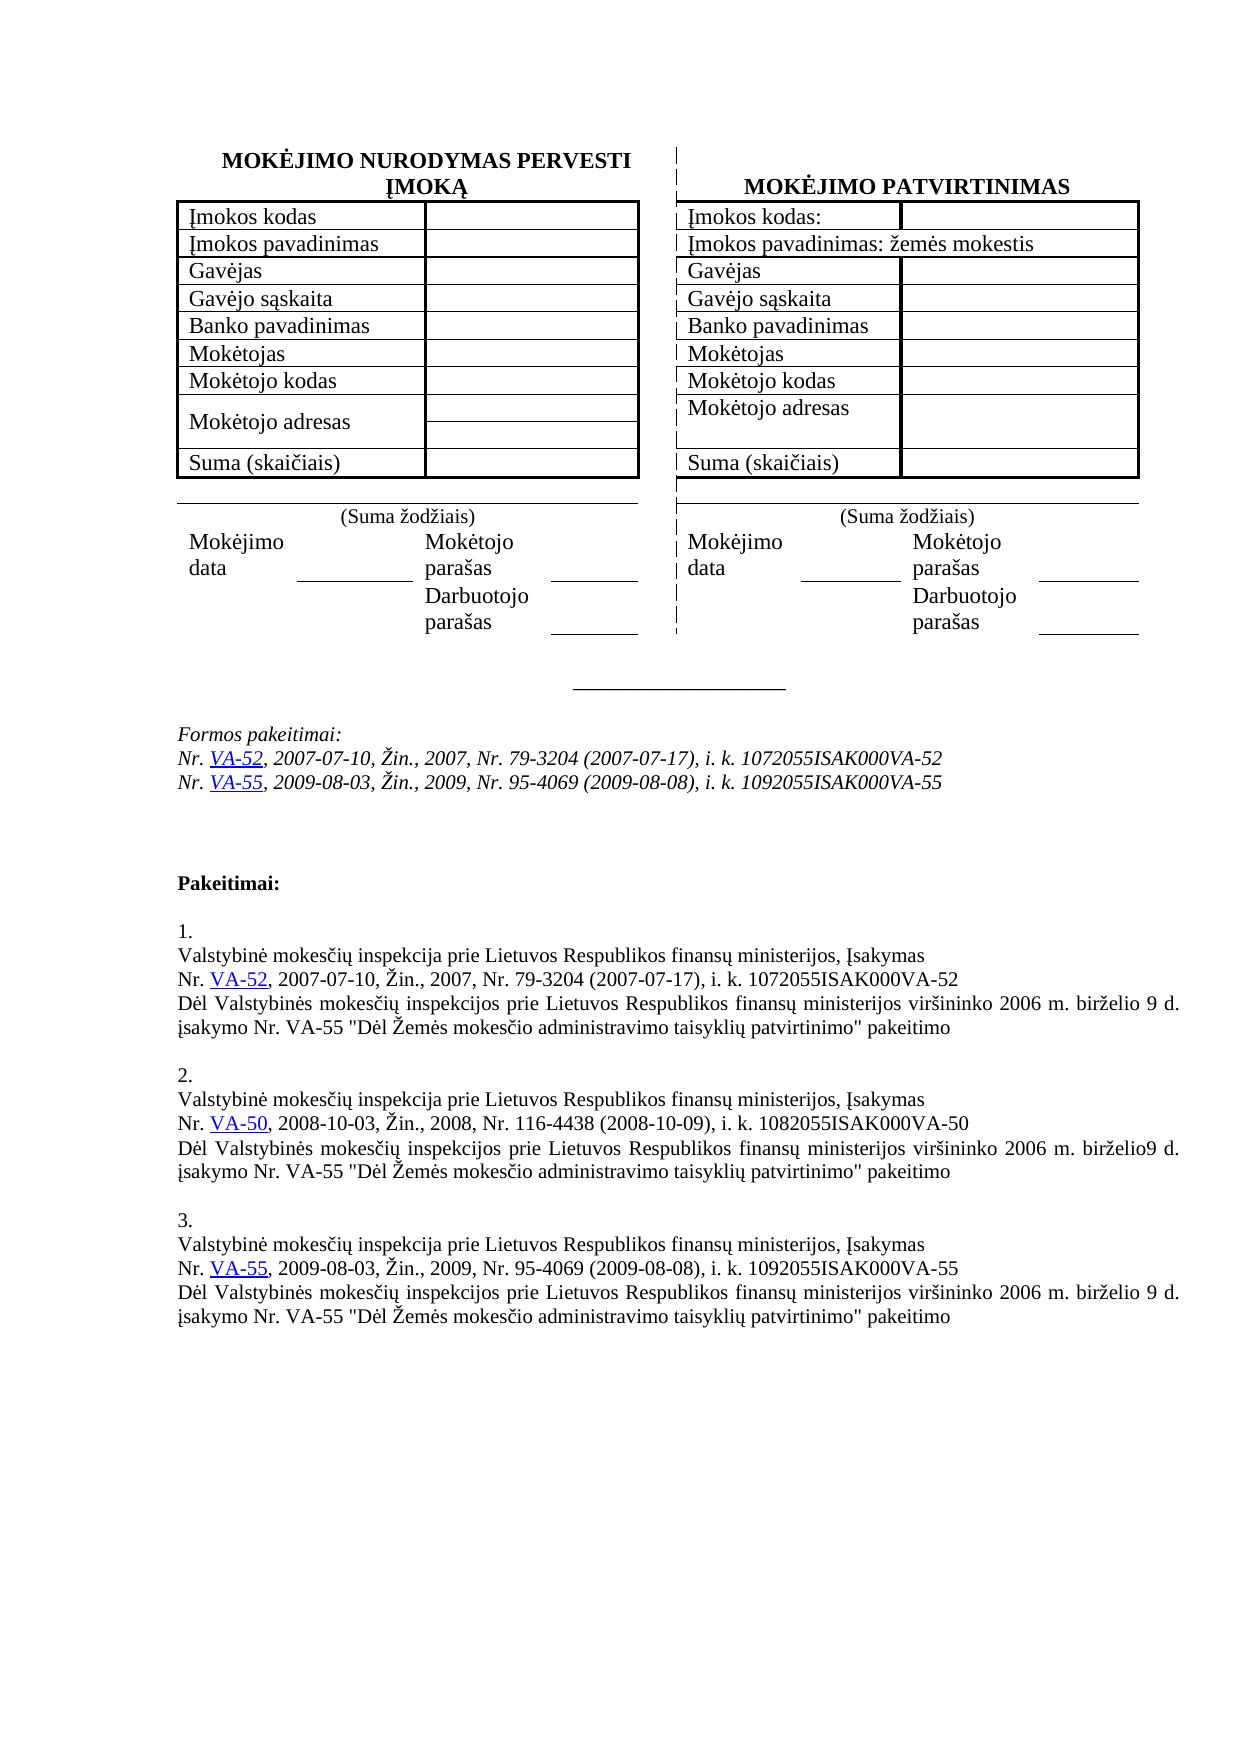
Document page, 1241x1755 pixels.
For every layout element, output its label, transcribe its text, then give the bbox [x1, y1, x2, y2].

table_cell [903, 421, 1137, 448]
text Nr. VA-52, 2007-07-10, Žin., 2007, Nr. 79-3204 (2007-07-17), i. k. 1072055ISAK000VA-52 [177, 746, 1181, 770]
table_cell [427, 449, 637, 476]
table_cell Mokėtojas [676, 340, 899, 366]
table_cell [640, 256, 676, 284]
text Dėl Valstybinės mokesčių inspekcijos prie Lietuvos Respublikos finansų ministerijos viršininko 2006 m. birželio 9 d. įsakymo Nr. VA-55 "Dėl Žemės mokesčio administravimo taisyklių patvirtinimo" pakeitimo [177, 991, 1181, 1039]
table_cell Banko pavadinimas [676, 312, 899, 339]
table_cell [903, 285, 1137, 311]
table_cell Mokėjimo data [177, 528, 297, 581]
table_cell [427, 395, 637, 421]
table_header MOKĖJIMO NURODYMAS PERVESTI ĮMOKĄ [177, 147, 676, 199]
table_cell [427, 340, 637, 366]
table_cell Įmokos pavadinimas [179, 230, 424, 256]
table_cell [427, 285, 637, 311]
text Nr. VA-52, 2007-07-10, Žin., 2007, Nr. 79-3204 (2007-07-17), i. k. 1072055ISAK000VA-52 [177, 967, 1181, 991]
table_cell [1039, 582, 1138, 634]
table_cell [903, 367, 1137, 393]
table_cell [551, 582, 638, 634]
table_cell (Suma žodžiais) [177, 504, 638, 528]
text Valstybinė mokesčių inspekcija prie Lietuvos Respublikos finansų ministerijos, Įsakymas [177, 1087, 1181, 1111]
table_cell Gavėjo sąskaita [179, 285, 424, 311]
table_cell Mokėtojo adresas [179, 395, 424, 448]
text _________________ [177, 664, 1181, 693]
table_cell Banko pavadinimas [179, 312, 424, 339]
text 2. [177, 1063, 1181, 1087]
table_cell Mokėtojo kodas [179, 367, 424, 393]
text Formos pakeitimai: [177, 722, 1181, 746]
text Nr. VA-50, 2008-10-03, Žin., 2008, Nr. 116-4438 (2008-10-09), i. k. 1082055ISAK000VA-50 [177, 1111, 1181, 1135]
table_cell [676, 581, 801, 634]
text Valstybinė mokesčių inspekcija prie Lietuvos Respublikos finansų ministerijos, Įsakymas [177, 1232, 1181, 1256]
table_cell [427, 312, 637, 339]
table_cell [177, 479, 638, 503]
table_cell Įmokos pavadinimas: žemės mokestis [676, 230, 1137, 256]
table_cell [177, 581, 297, 634]
table_cell Mokėtojo kodas [676, 367, 899, 393]
table_cell [640, 200, 676, 229]
table_cell [638, 581, 676, 634]
text Dėl Valstybinės mokesčių inspekcijos prie Lietuvos Respublikos finansų ministerijos viršininko 2006 m. birželio9 d. įsakymo Nr. VA-55 "Dėl Žemės mokesčio administravimo taisyklių patvirtinimo" pakeitimo [177, 1135, 1181, 1183]
table_cell [903, 203, 1137, 229]
table_cell [903, 340, 1137, 366]
table_cell [903, 395, 1137, 421]
text Dėl Valstybinės mokesčių inspekcijos prie Lietuvos Respublikos finansų ministerijos viršininko 2006 m. birželio 9 d. įsakymo Nr. VA-55 "Dėl Žemės mokesčio administravimo taisyklių patvirtinimo" pakeitimo [177, 1280, 1181, 1328]
table_cell Mokėjimo data [676, 528, 801, 581]
text 3. [177, 1208, 1181, 1232]
table_cell Suma (skaičiais) [676, 449, 899, 476]
table_cell [640, 448, 676, 476]
table_cell [427, 258, 637, 284]
text Pakeitimai: [177, 871, 1181, 895]
table_cell (Suma žodžiais) [676, 504, 1138, 528]
table_cell Mokėtojo adresas [676, 395, 899, 421]
table_cell Suma (skaičiais) [179, 449, 424, 476]
table_cell [638, 476, 676, 503]
table_cell [297, 582, 413, 634]
text 1. [177, 919, 1181, 943]
table_cell [640, 421, 676, 448]
table_cell [676, 479, 1138, 503]
table_cell Darbuotojo parašas [413, 581, 551, 634]
table_cell [801, 582, 901, 634]
table_cell Mokėtojo parašas [901, 528, 1038, 581]
table_cell [640, 311, 676, 339]
table_cell [1039, 528, 1138, 581]
table_cell Gavėjas [676, 258, 899, 284]
table_cell Įmokos kodas [179, 203, 424, 229]
table_cell [903, 449, 1137, 476]
table_cell [638, 503, 676, 528]
table_cell [903, 258, 1137, 284]
table_cell Darbuotojo parašas [901, 581, 1038, 634]
table_cell [640, 394, 676, 421]
table_header MOKĖJIMO PATVIRTINIMAS [676, 147, 1138, 199]
table_cell Įmokos kodas: [676, 203, 899, 229]
table_cell [427, 367, 637, 393]
table_cell [676, 421, 899, 448]
table_cell [297, 528, 413, 581]
table_cell Mokėtojas [179, 340, 424, 366]
table_cell [427, 230, 637, 256]
table_cell Gavėjo sąskaita [676, 285, 899, 311]
text Nr. VA-55, 2009-08-03, Žin., 2009, Nr. 95-4069 (2009-08-08), i. k. 1092055ISAK000VA-55 [177, 770, 1181, 794]
table_cell Gavėjas [179, 258, 424, 284]
table_cell [638, 528, 676, 581]
table_cell [551, 528, 638, 581]
table_cell [427, 422, 637, 448]
table_cell [801, 528, 901, 581]
table_cell [640, 366, 676, 393]
text Valstybinė mokesčių inspekcija prie Lietuvos Respublikos finansų ministerijos, Įsakymas [177, 943, 1181, 967]
table_cell [903, 312, 1137, 339]
table_cell [640, 229, 676, 256]
table_cell [640, 339, 676, 366]
table_cell Mokėtojo parašas [413, 528, 551, 581]
table_cell [640, 284, 676, 311]
text Nr. VA-55, 2009-08-03, Žin., 2009, Nr. 95-4069 (2009-08-08), i. k. 1092055ISAK000VA-55 [177, 1256, 1181, 1280]
table_cell [427, 203, 637, 229]
